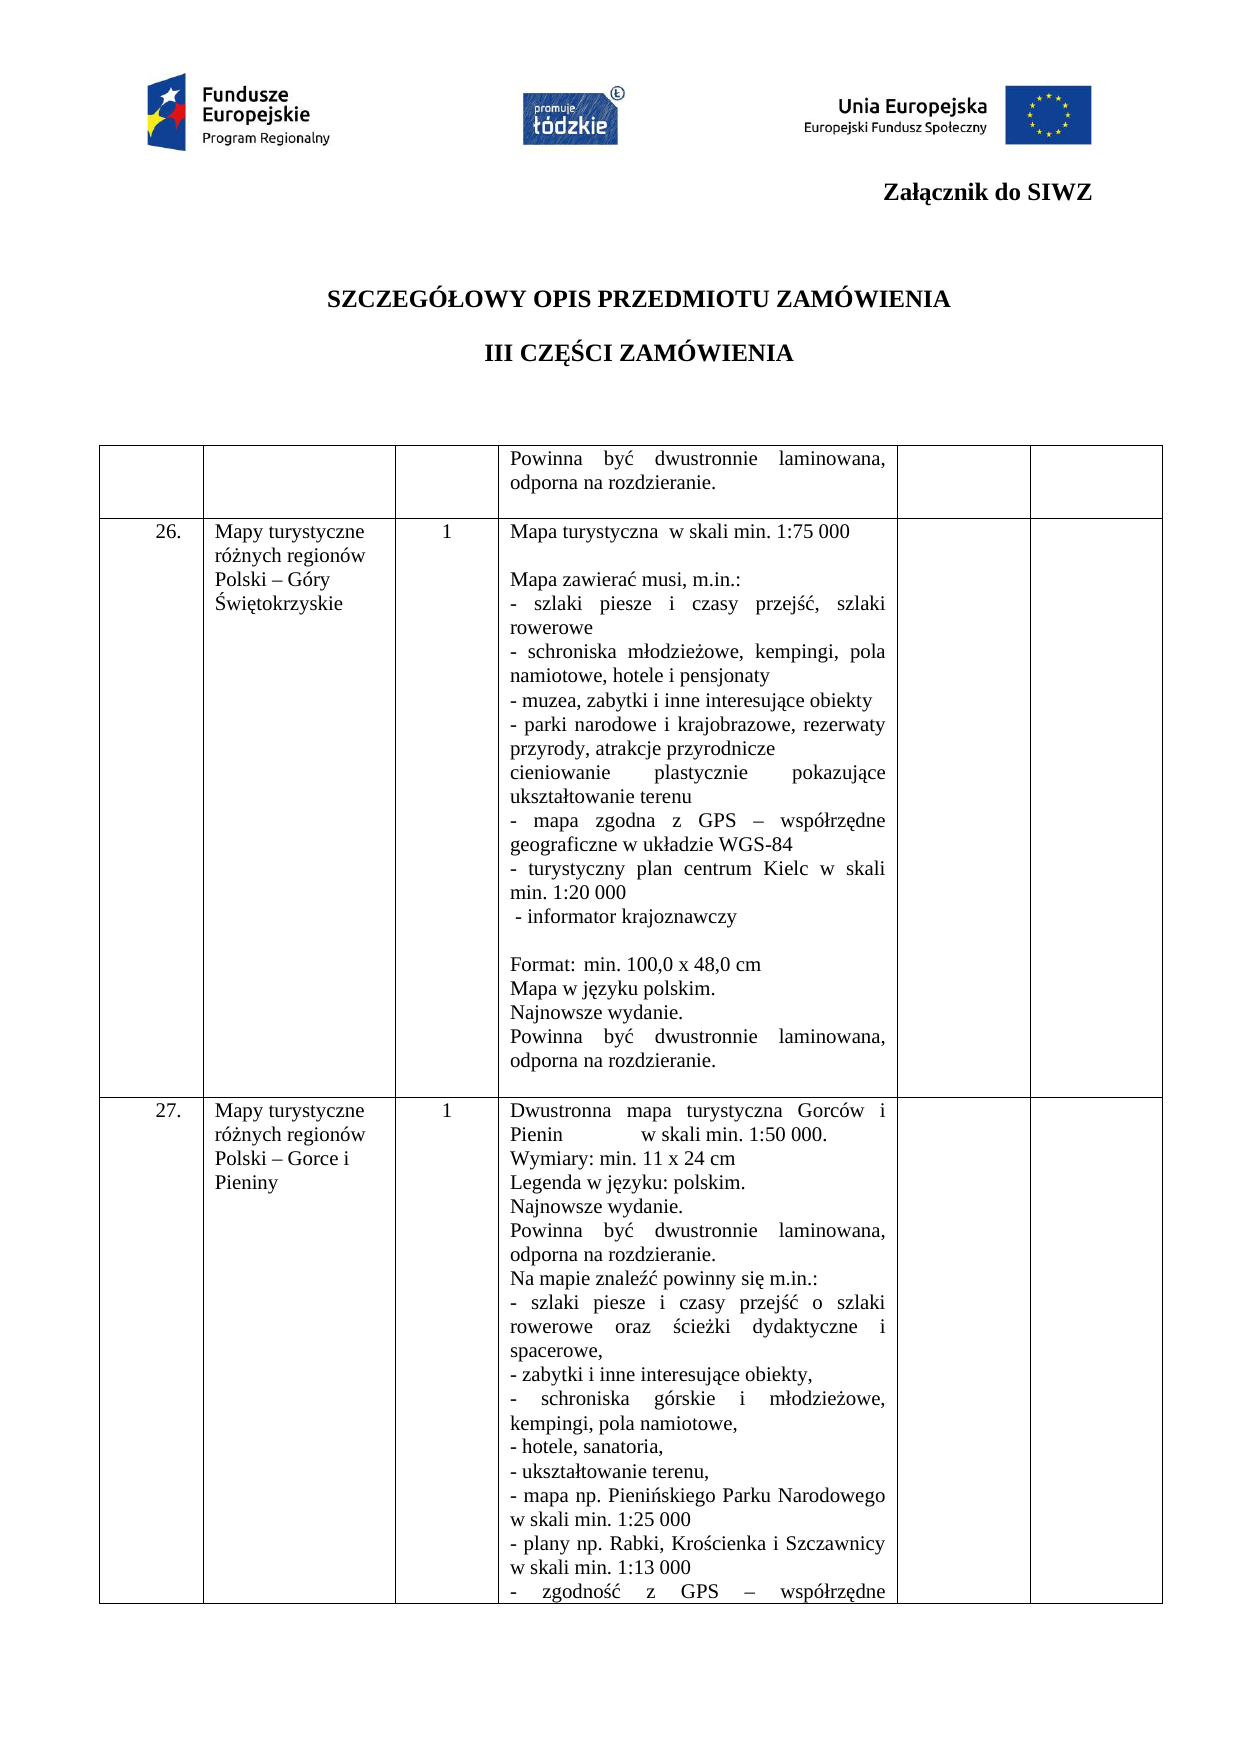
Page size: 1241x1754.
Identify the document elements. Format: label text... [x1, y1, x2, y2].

table_cell Mapy turystyczne różnych regionów Polski – Gorce i Pieniny [204, 1098, 395, 1603]
table_cell Dwustronna mapa turystyczna Gorców i Pienin w skali min. 1:50 000. Wymiary: min. 11 x 24 cm Legenda w języku: polskim. Najnowsze wydanie. Powinna być dwustronnie laminowana, odporna na rozdzieranie. Na mapie znaleźć powinny się m.in.: - szlaki piesze i czasy przejść o szlaki rowerowe oraz ścieżki dydaktyczne i spacerowe, - zabytki i inne interesujące obiekty, - schroniska górskie i młodzieżowe, kempingi, pola namiotowe, - hotele, sanatoria, - ukształtowanie terenu, - mapa np. Pienińskiego Parku Narodowego w skali min. 1:25 000 - plany np. Rabki, Krościenka i Szczawnicy w skali min. 1:13 000 - zgodność z GPS – współrzędne [499, 1098, 897, 1603]
table_cell [898, 1098, 1030, 1603]
table_cell [1031, 519, 1162, 1097]
table_cell [396, 446, 498, 518]
table_cell Powinna być dwustronnie laminowana, odporna na rozdzieranie. [499, 446, 897, 518]
table_cell [100, 446, 203, 518]
table_cell [100, 1098, 203, 1603]
table_cell [100, 519, 203, 1097]
table_cell [1031, 1098, 1162, 1603]
table_cell [898, 519, 1030, 1097]
table_cell [204, 446, 395, 518]
table_cell 1 [396, 519, 498, 1097]
table_cell Mapy turystyczne różnych regionów Polski – Góry Świętokrzyskie [204, 519, 395, 1097]
table_cell 1 [396, 1098, 498, 1603]
table_cell [898, 446, 1030, 518]
table_cell [1031, 446, 1162, 518]
table_cell Mapa turystyczna w skali min. 1:75 000 Mapa zawierać musi, m.in.: - szlaki piesze i czasy przejść, szlaki rowerowe - schroniska młodzieżowe, kempingi, pola namiotowe, hotele i pensjonaty - muzea, zabytki i inne interesujące obiekty - parki narodowe i krajobrazowe, rezerwaty przyrody, atrakcje przyrodnicze cieniowanie plastycznie pokazujące ukształtowanie terenu - mapa zgodna z GPS – współrzędne geograficzne w układzie WGS-84 - turystyczny plan centrum Kielc w skali min. 1:20 000 - informator krajoznawczy Format: min. 100,0 x 48,0 cm Mapa w języku polskim. Najnowsze wydanie. Powinna być dwustronnie laminowana, odporna na rozdzieranie. [499, 519, 897, 1097]
